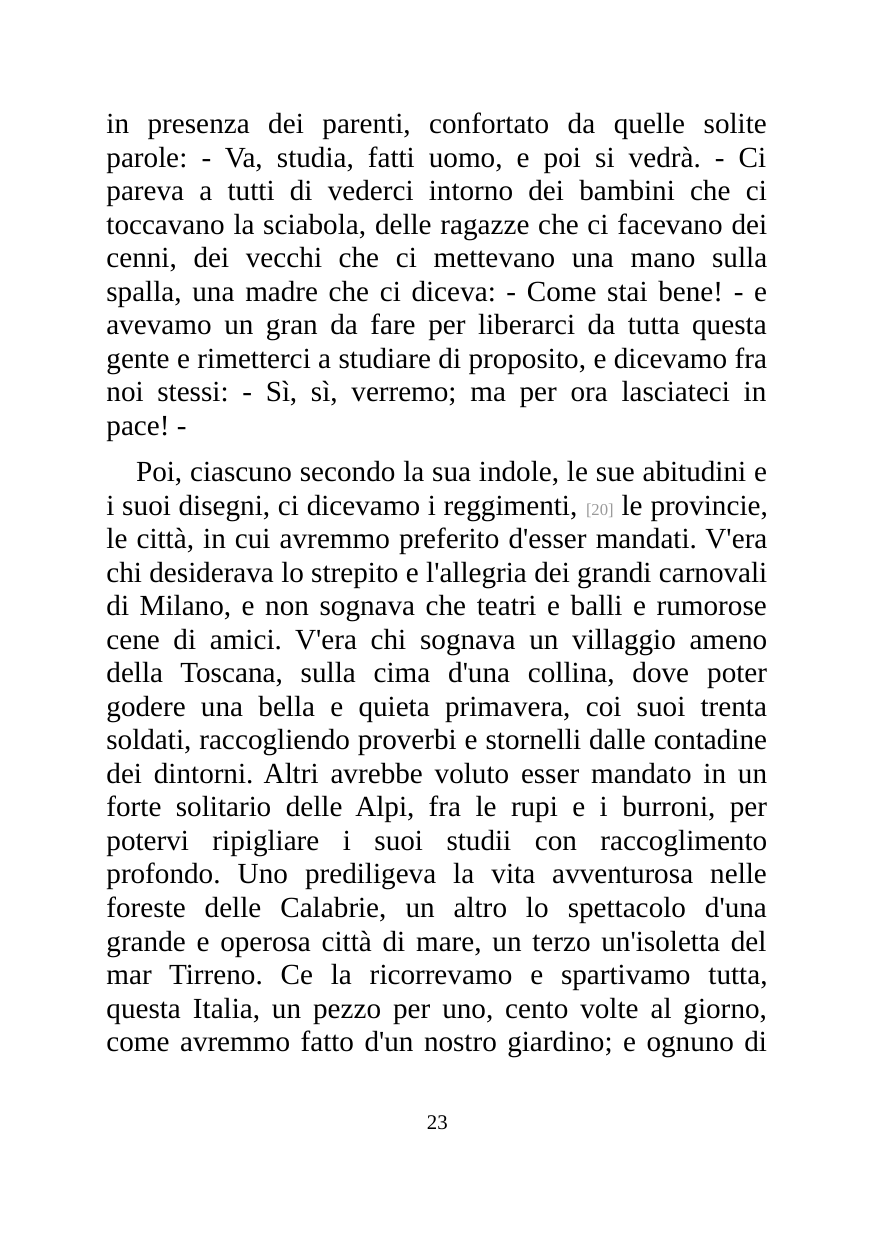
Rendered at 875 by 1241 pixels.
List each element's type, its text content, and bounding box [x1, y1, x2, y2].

text Poi, ciascuno secondo la sua indole, le sue abitudini e i suoi disegni, ci dicevamo i reggimenti, [20] le provincie, le città, in cui avremmo preferito d'esser mandati. V'era chi desiderava lo strepito e l'allegria dei grandi carnovali di Milano, e non sognava che teatri e balli e rumorose cene di amici. V'era chi sognava un villaggio ameno della Toscana, sulla cima d'una collina, dove poter godere una bella e quieta primavera, coi suoi trenta soldati, raccogliendo proverbi e stornelli dalle contadine dei dintorni. Altri avrebbe voluto esser mandato in un forte solitario delle Alpi, fra le rupi e i burroni, per potervi ripigliare i suoi studii con raccoglimento profondo. Uno prediligeva la vita avventurosa nelle foreste delle Calabrie, un altro lo spettacolo d'una grande e operosa città di mare, un terzo un'isoletta del mar Tirreno. Ce la ricorrevamo e spartivamo tutta, questa Italia, un pezzo per uno, cento volte al giorno, come avremmo fatto d'un nostro giardino; e ognuno di [106, 454, 768, 1058]
text in presenza dei parenti, confortato da quelle solite parole: - Va, studia, fatti uomo, e poi si vedrà. - Ci pareva a tutti di vederci intorno dei bambini che ci toccavano la sciabola, delle ragazze che ci facevano dei cenni, dei vecchi che ci mettevano una mano sulla spalla, una madre che ci diceva: - Come stai bene! - e avevamo un gran da fare per liberarci da tutta questa gente e rimetterci a studiare di proposito, e dicevamo fra noi stessi: - Sì, sì, verremo; ma per ora lasciateci in pace! - [106, 106, 768, 442]
